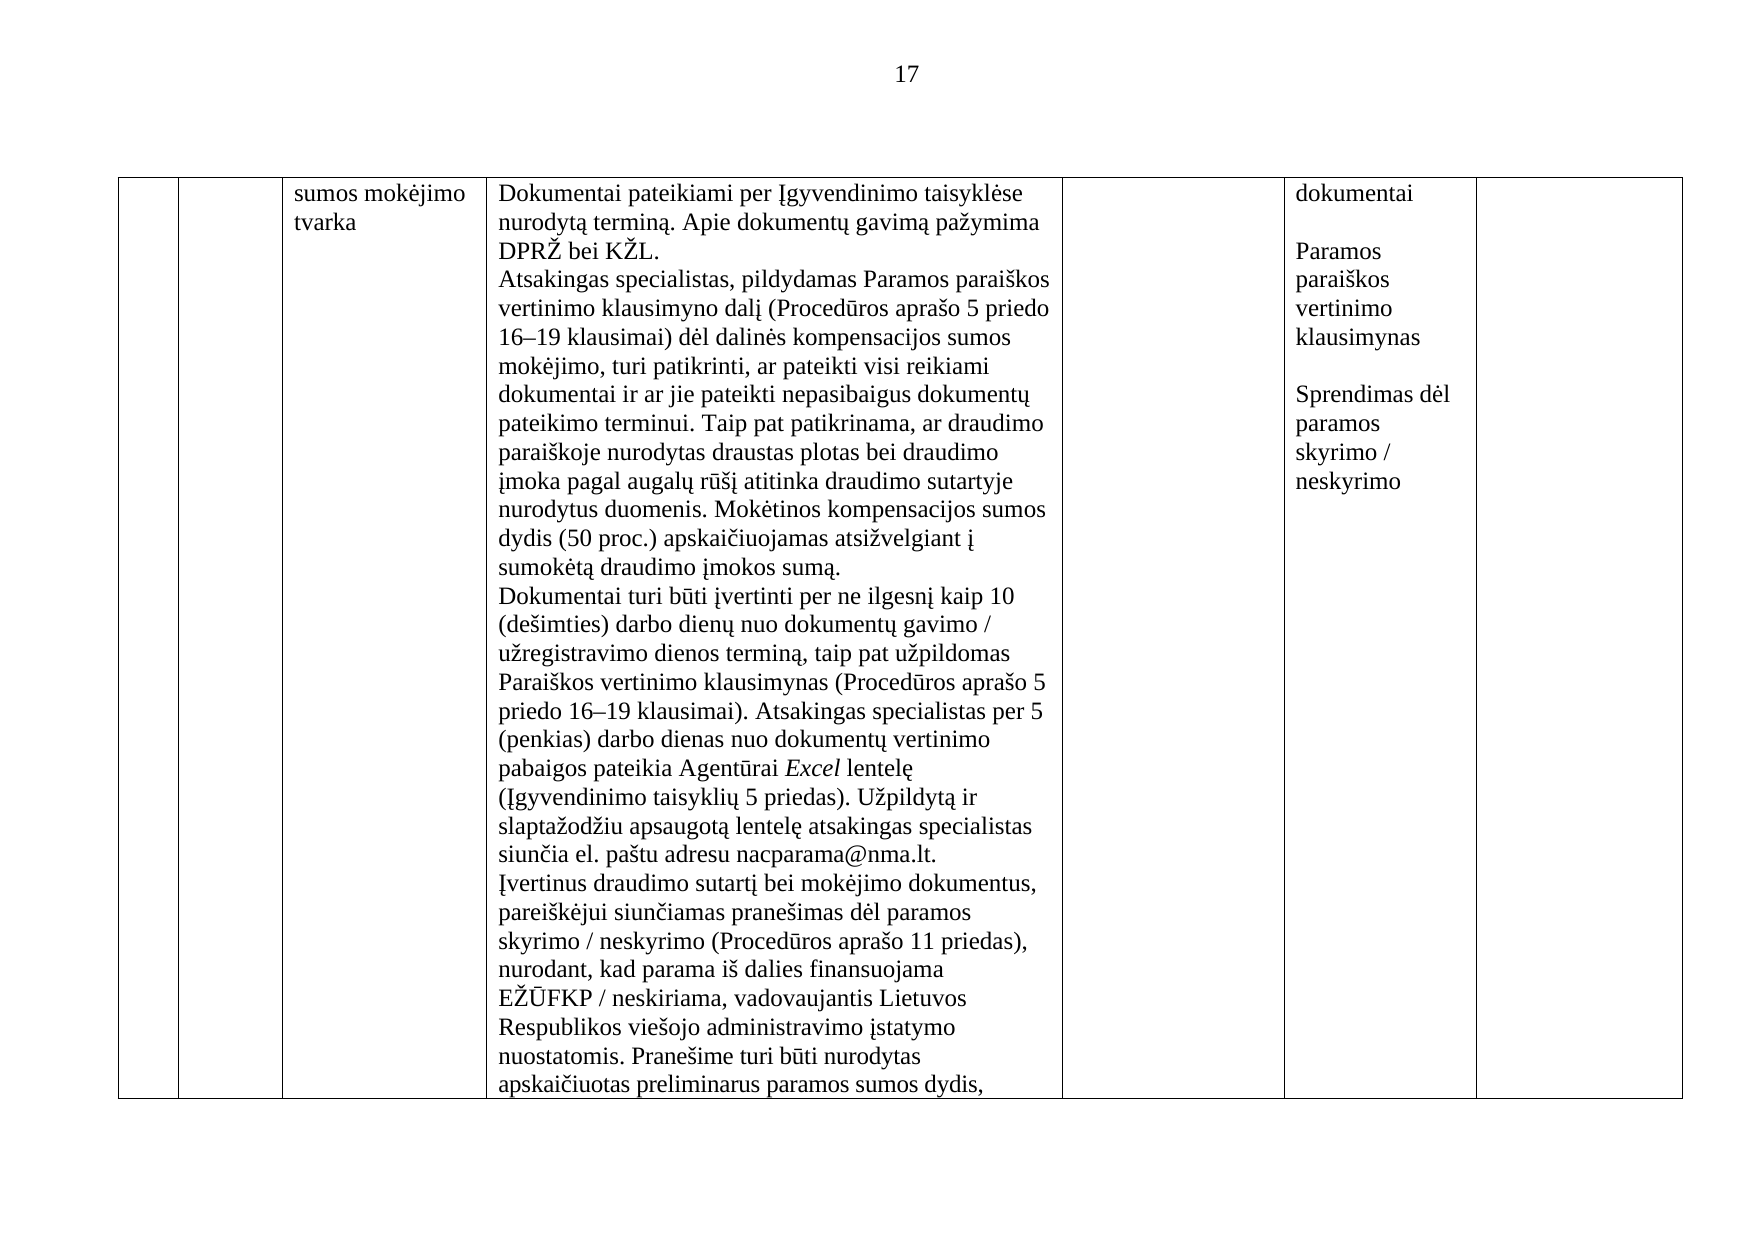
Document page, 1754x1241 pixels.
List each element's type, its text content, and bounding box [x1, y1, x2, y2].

table_cell [1477, 178, 1682, 1098]
table_cell sumos mokėjimo tvarka [283, 178, 486, 1098]
table_cell Dokumentai pateikiami per Įgyvendinimo taisyklėse nurodytą terminą. Apie dokumentų gavimą pažymima DPRŽ bei KŽL. Atsakingas specialistas, pildydamas Paramos paraiškos vertinimo klausimyno dalį (Procedūros aprašo 5 priedo 16–19 klausimai) dėl dalinės kompensacijos sumos mokėjimo, turi patikrinti, ar pateikti visi reikiami dokumentai ir ar jie pateikti nepasibaigus dokumentų pateikimo terminui. Taip pat patikrinama, ar draudimo paraiškoje nurodytas draustas plotas bei draudimo įmoka pagal augalų rūšį atitinka draudimo sutartyje nurodytus duomenis. Mokėtinos kompensacijos sumos dydis (50 proc.) apskaičiuojamas atsižvelgiant į sumokėtą draudimo įmokos sumą. Dokumentai turi būti įvertinti per ne ilgesnį kaip 10 (dešimties) darbo dienų nuo dokumentų gavimo / užregistravimo dienos terminą, taip pat užpildomas Paraiškos vertinimo klausimynas (Procedūros aprašo 5 priedo 16–19 klausimai). Atsakingas specialistas per 5 (penkias) darbo dienas nuo dokumentų vertinimo pabaigos pateikia Agentūrai Excel lentelę (Įgyvendinimo taisyklių 5 priedas). Užpildytą ir slaptažodžiu apsaugotą lentelę atsakingas specialistas siunčia el. paštu adresu nacparama@nma.lt. Įvertinus draudimo sutartį bei mokėjimo dokumentus, pareiškėjui siunčiamas pranešimas dėl paramos skyrimo / neskyrimo (Procedūros aprašo 11 priedas), nurodant, kad parama iš dalies finansuojama EŽŪFKP / neskiriama, vadovaujantis Lietuvos Respublikos viešojo administravimo įstatymo nuostatomis. Pranešime turi būti nurodytas apskaičiuotas preliminarus paramos sumos dydis, [487, 178, 1062, 1098]
table_cell [119, 178, 178, 1098]
table_cell [1063, 178, 1284, 1098]
table_cell [179, 178, 282, 1098]
table_cell dokumentai Paramos paraiškos vertinimo klausimynas Sprendimas dėl paramos skyrimo / neskyrimo [1285, 178, 1476, 1098]
